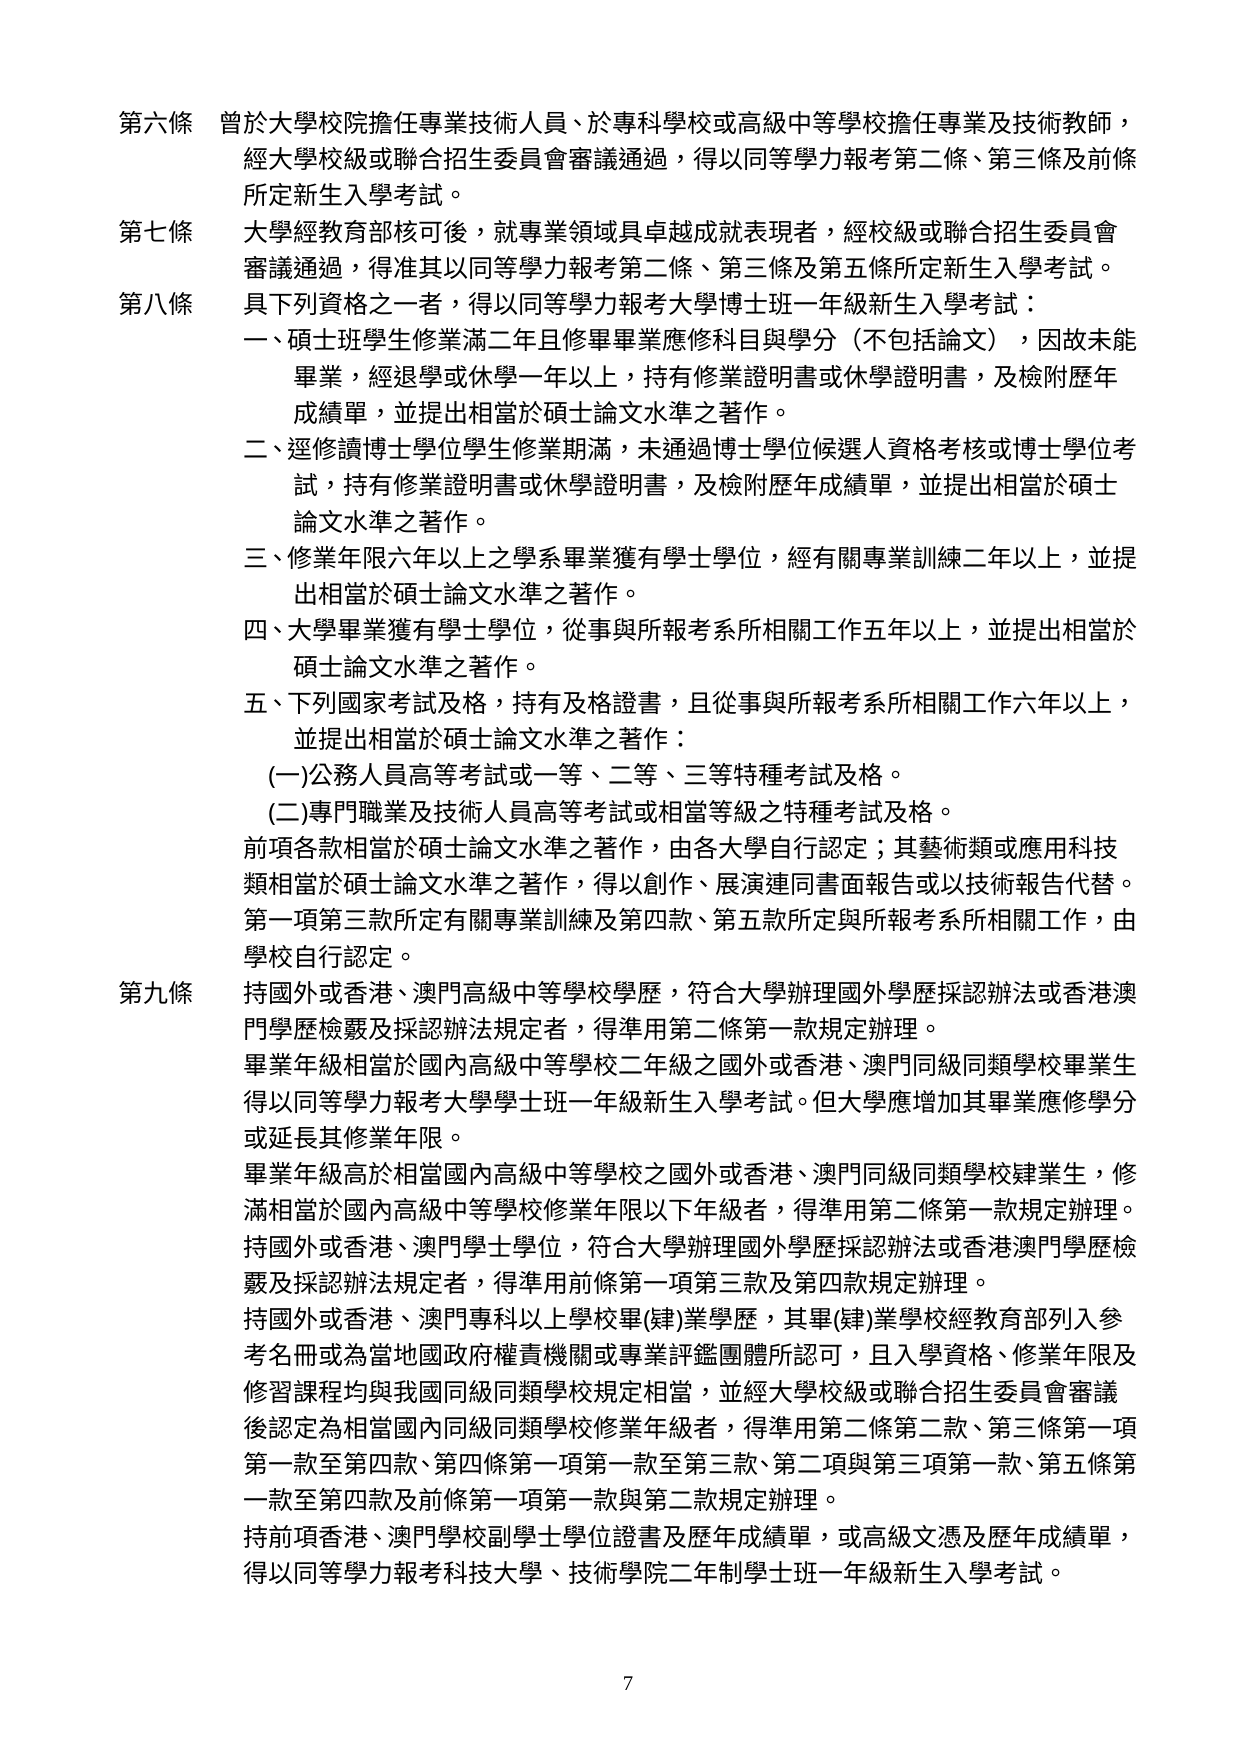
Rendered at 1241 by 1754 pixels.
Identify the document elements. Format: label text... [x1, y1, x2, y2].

text 五、下列國家考試及格，持有及格證書，且從事與所報考系所相關工作六年以上，並提出相當於碩士論文水準之著作： [243, 683, 1137, 756]
text 一、碩士班學生修業滿二年且修畢畢業應修科目與學分（不包括論文），因故未能畢業，經退學或休學一年以上，持有修業證明書或休學證明書，及檢附歷年成績單，並提出相當於碩士論文水準之著作。 [243, 321, 1137, 429]
text (一)公務人員高等考試或一等、二等、三等特種考試及格。 [268, 756, 1137, 792]
text 持前項香港、澳門學校副學士學位證書及歷年成績單，或高級文憑及歷年成績單，得以同等學力報考科技大學、技術學院二年制學士班一年級新生入學考試。 [243, 1517, 1137, 1589]
text 三、修業年限六年以上之學系畢業獲有學士學位，經有關專業訓練二年以上，並提出相當於碩士論文水準之著作。 [243, 538, 1137, 611]
text 第八條 具下列資格之一者，得以同等學力報考大學博士班一年級新生入學考試： [118, 284, 1137, 321]
text 四、大學畢業獲有學士學位，從事與所報考系所相關工作五年以上，並提出相當於碩士論文水準之著作。 [243, 611, 1137, 683]
text 第一項第三款所定有關專業訓練及第四款、第五款所定與所報考系所相關工作，由學校自行認定。 [243, 901, 1137, 973]
text 第九條 持國外或香港、澳門高級中等學校學歷，符合大學辦理國外學歷採認辦法或香港澳門學歷檢覈及採認辦法規定者，得準用第二條第一款規定辦理。 [118, 973, 1137, 1046]
text 持國外或香港、澳門專科以上學校畢(肄)業學歷，其畢(肄)業學校經教育部列入參考名冊或為當地國政府權責機關或專業評鑑團體所認可，且入學資格、修業年限及修習課程均與我國同級同類學校規定相當，並經大學校級或聯合招生委員會審議後認定為相當國內同級同類學校修業年級者，得準用第二條第二款、第三條第一項第一款至第四款、第四條第一項第一款至第三款、第二項與第三項第一款、第五條第一款至第四款及前條第一項第一款與第二款規定辦理。 [243, 1299, 1137, 1517]
text 畢業年級高於相當國內高級中等學校之國外或香港、澳門同級同類學校肄業生，修滿相當於國內高級中等學校修業年限以下年級者，得準用第二條第一款規定辦理。 [243, 1154, 1137, 1227]
text 二、逕修讀博士學位學生修業期滿，未通過博士學位候選人資格考核或博士學位考試，持有修業證明書或休學證明書，及檢附歷年成績單，並提出相當於碩士論文水準之著作。 [243, 429, 1137, 538]
text 畢業年級相當於國內高級中等學校二年級之國外或香港、澳門同級同類學校畢業生，得以同等學力報考大學學士班一年級新生入學考試。但大學應增加其畢業應修學分，或延長其修業年限。 [243, 1046, 1137, 1154]
text 持國外或香港、澳門學士學位，符合大學辦理國外學歷採認辦法或香港澳門學歷檢覈及採認辦法規定者，得準用前條第一項第三款及第四款規定辦理。 [243, 1227, 1137, 1299]
text 第七條 大學經教育部核可後，就專業領域具卓越成就表現者，經校級或聯合招生委員會審議通過，得准其以同等學力報考第二條、第三條及第五條所定新生入學考試。 [118, 212, 1137, 284]
text (二)專門職業及技術人員高等考試或相當等級之特種考試及格。 [268, 792, 1137, 828]
text 第六條 曾於大學校院擔任專業技術人員、於專科學校或高級中等學校擔任專業及技術教師，經大學校級或聯合招生委員會審議通過，得以同等學力報考第二條、第三條及前條所定新生入學考試。 [118, 103, 1137, 212]
text 前項各款相當於碩士論文水準之著作，由各大學自行認定；其藝術類或應用科技類相當於碩士論文水準之著作，得以創作、展演連同書面報告或以技術報告代替。 [243, 828, 1137, 901]
